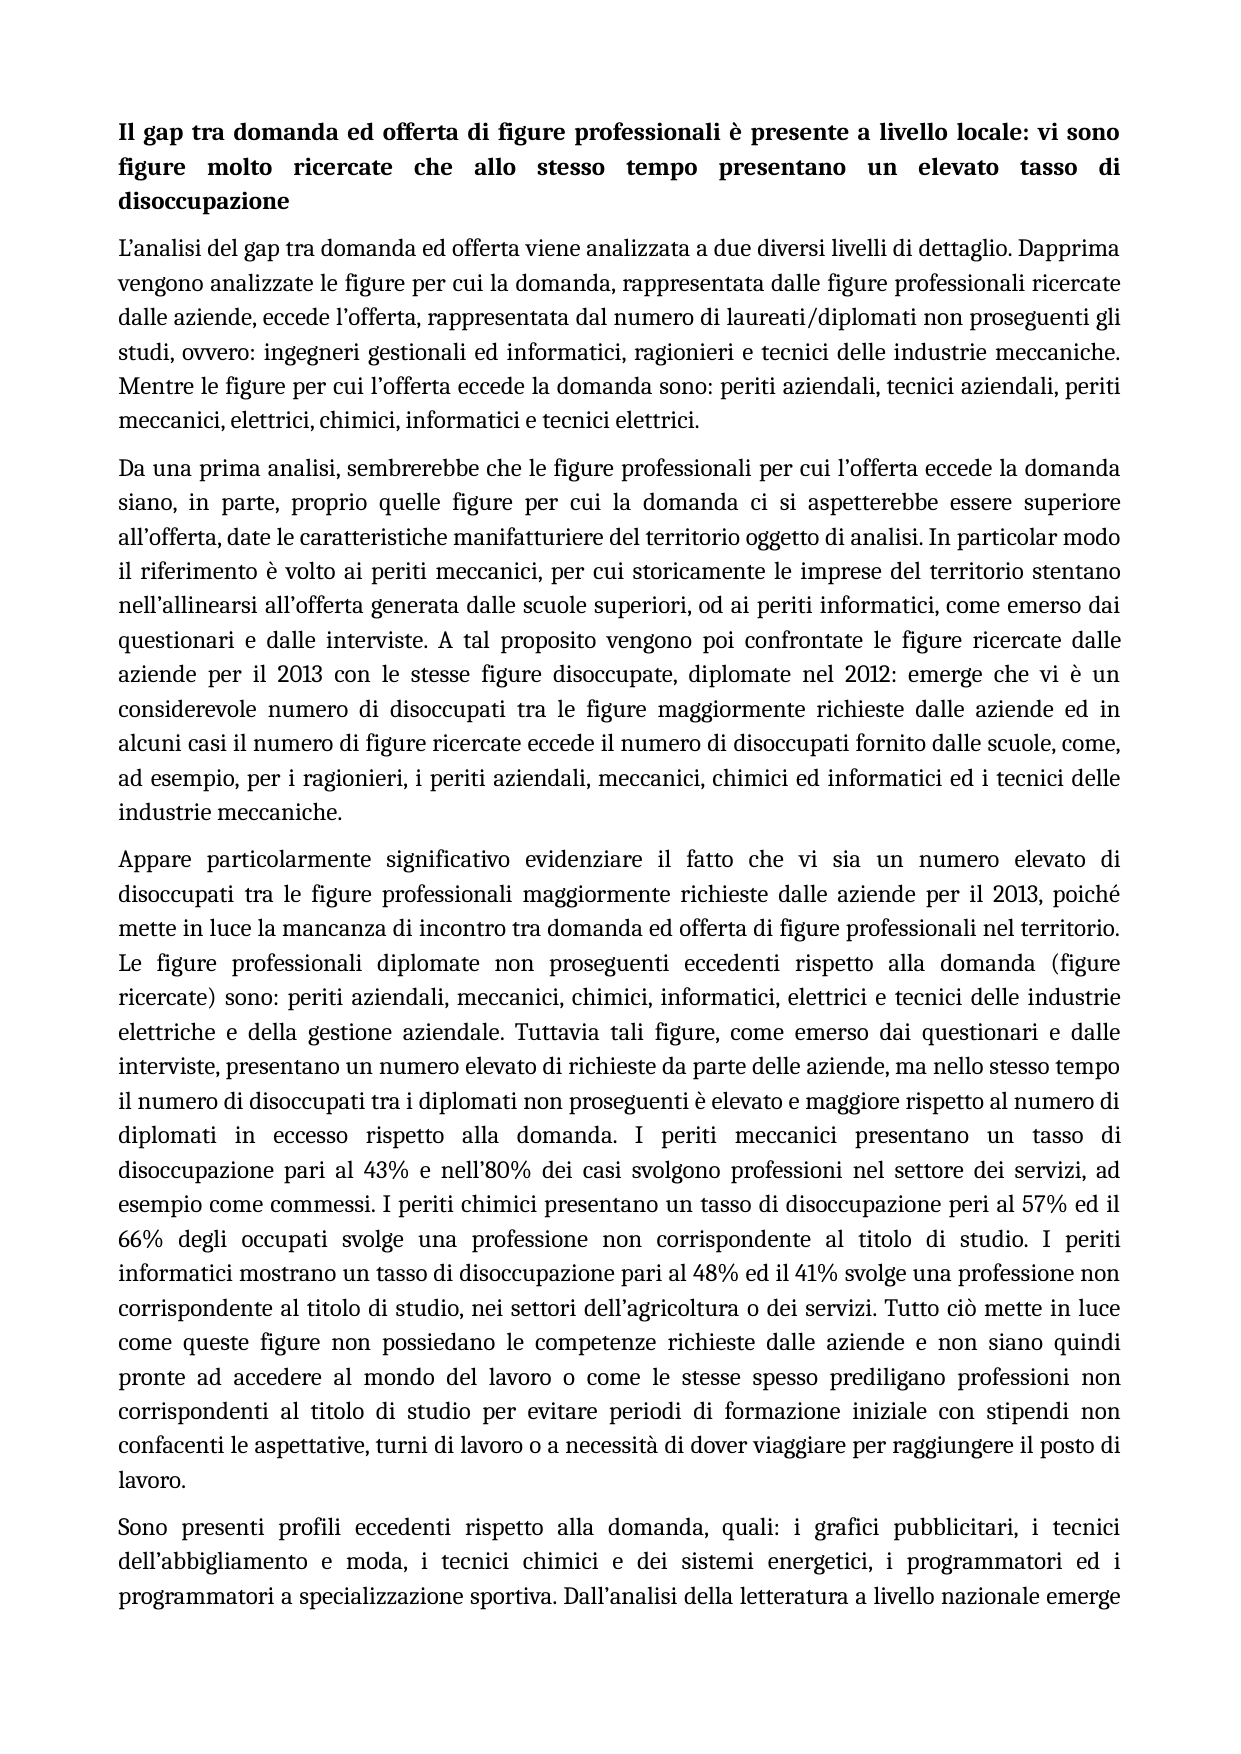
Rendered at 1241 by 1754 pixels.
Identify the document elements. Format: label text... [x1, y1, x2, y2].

text Il gap tra domanda ed offerta di figure professionali è presente a livello locale: vi sono figure molto ricercate che allo stesso tempo presentano un elevato tasso di disoccupazione [118, 118, 1122, 216]
text Da una prima analisi, sembrerebbe che le figure professionali per cui l’offerta eccede la domanda siano, in parte, proprio quelle figure per cui la domanda ci si aspetterebbe essere superiore all’offerta, date le caratteristiche manifatturiere del territorio oggetto di analisi. In particolar modo il riferimento è volto ai periti meccanici, per cui storicamente le imprese del territorio stentano nell’allinearsi all’offerta generata dalle scuole superiori, od ai periti informatici, come emerso dai questionari e dalle interviste. A tal proposito vengono poi confrontate le figure ricercate dalle aziende per il 2013 con le stesse figure disoccupate, diplomate nel 2012: emerge che vi è un considerevole numero di disoccupati tra le figure maggiormente richieste dalle aziende ed in alcuni casi il numero di figure ricercate eccede il numero di disoccupati fornito dalle scuole, come, ad esempio, per i ragionieri, i periti aziendali, meccanici, chimici ed informatici ed i tecnici delle industrie meccaniche. [118, 453, 1122, 827]
text L’analisi del gap tra domanda ed offerta viene analizzata a due diversi livelli di dettaglio. Dapprima vengono analizzate le figure per cui la domanda, rappresentata dalle figure professionali ricercate dalle aziende, eccede l’offerta, rappresentata dal numero di laureati/diplomati non proseguenti gli studi, ovvero: ingegneri gestionali ed informatici, ragionieri e tecnici delle industrie meccaniche. Mentre le figure per cui l’offerta eccede la domanda sono: periti aziendali, tecnici aziendali, periti meccanici, elettrici, chimici, informatici e tecnici elettrici. [118, 234, 1122, 435]
text Appare particolarmente significativo evidenziare il fatto che vi sia un numero elevato di disoccupati tra le figure professionali maggiormente richieste dalle aziende per il 2013, poiché mette in luce la mancanza di incontro tra domanda ed offerta di figure professionali nel territorio. Le figure professionali diplomate non proseguenti eccedenti rispetto alla domanda (figure ricercate) sono: periti aziendali, meccanici, chimici, informatici, elettrici e tecnici delle industrie elettriche e della gestione aziendale. Tuttavia tali figure, come emerso dai questionari e dalle interviste, presentano un numero elevato di richieste da parte delle aziende, ma nello stesso tempo il numero di disoccupati tra i diplomati non proseguenti è elevato e maggiore rispetto al numero di diplomati in eccesso rispetto alla domanda. I periti meccanici presentano un tasso di disoccupazione pari al 43% e nell’80% dei casi svolgono professioni nel settore dei servizi, ad esempio come commessi. I periti chimici presentano un tasso di disoccupazione peri al 57% ed il 66% degli occupati svolge una professione non corrispondente al titolo di studio. I periti informatici mostrano un tasso di disoccupazione pari al 48% ed il 41% svolge una professione non corrispondente al titolo di studio, nei settori dell’agricoltura o dei servizi. Tutto ciò mette in luce come queste figure non possiedano le competenze richieste dalle aziende e non siano quindi pronte ad accedere al mondo del lavoro o come le stesse spesso prediligano professioni non corrispondenti al titolo di studio per evitare periodi di formazione iniziale con stipendi non confacenti le aspettative, turni di lavoro o a necessità di dover viaggiare per raggiungere il posto di lavoro. [118, 845, 1122, 1494]
text Sono presenti profili eccedenti rispetto alla domanda, quali: i grafici pubblicitari, i tecnici dell’abbigliamento e moda, i tecnici chimici e dei sistemi energetici, i programmatori ed i programmatori a specializzazione sportiva. Dall’analisi della letteratura a livello nazionale emerge [118, 1513, 1122, 1611]
